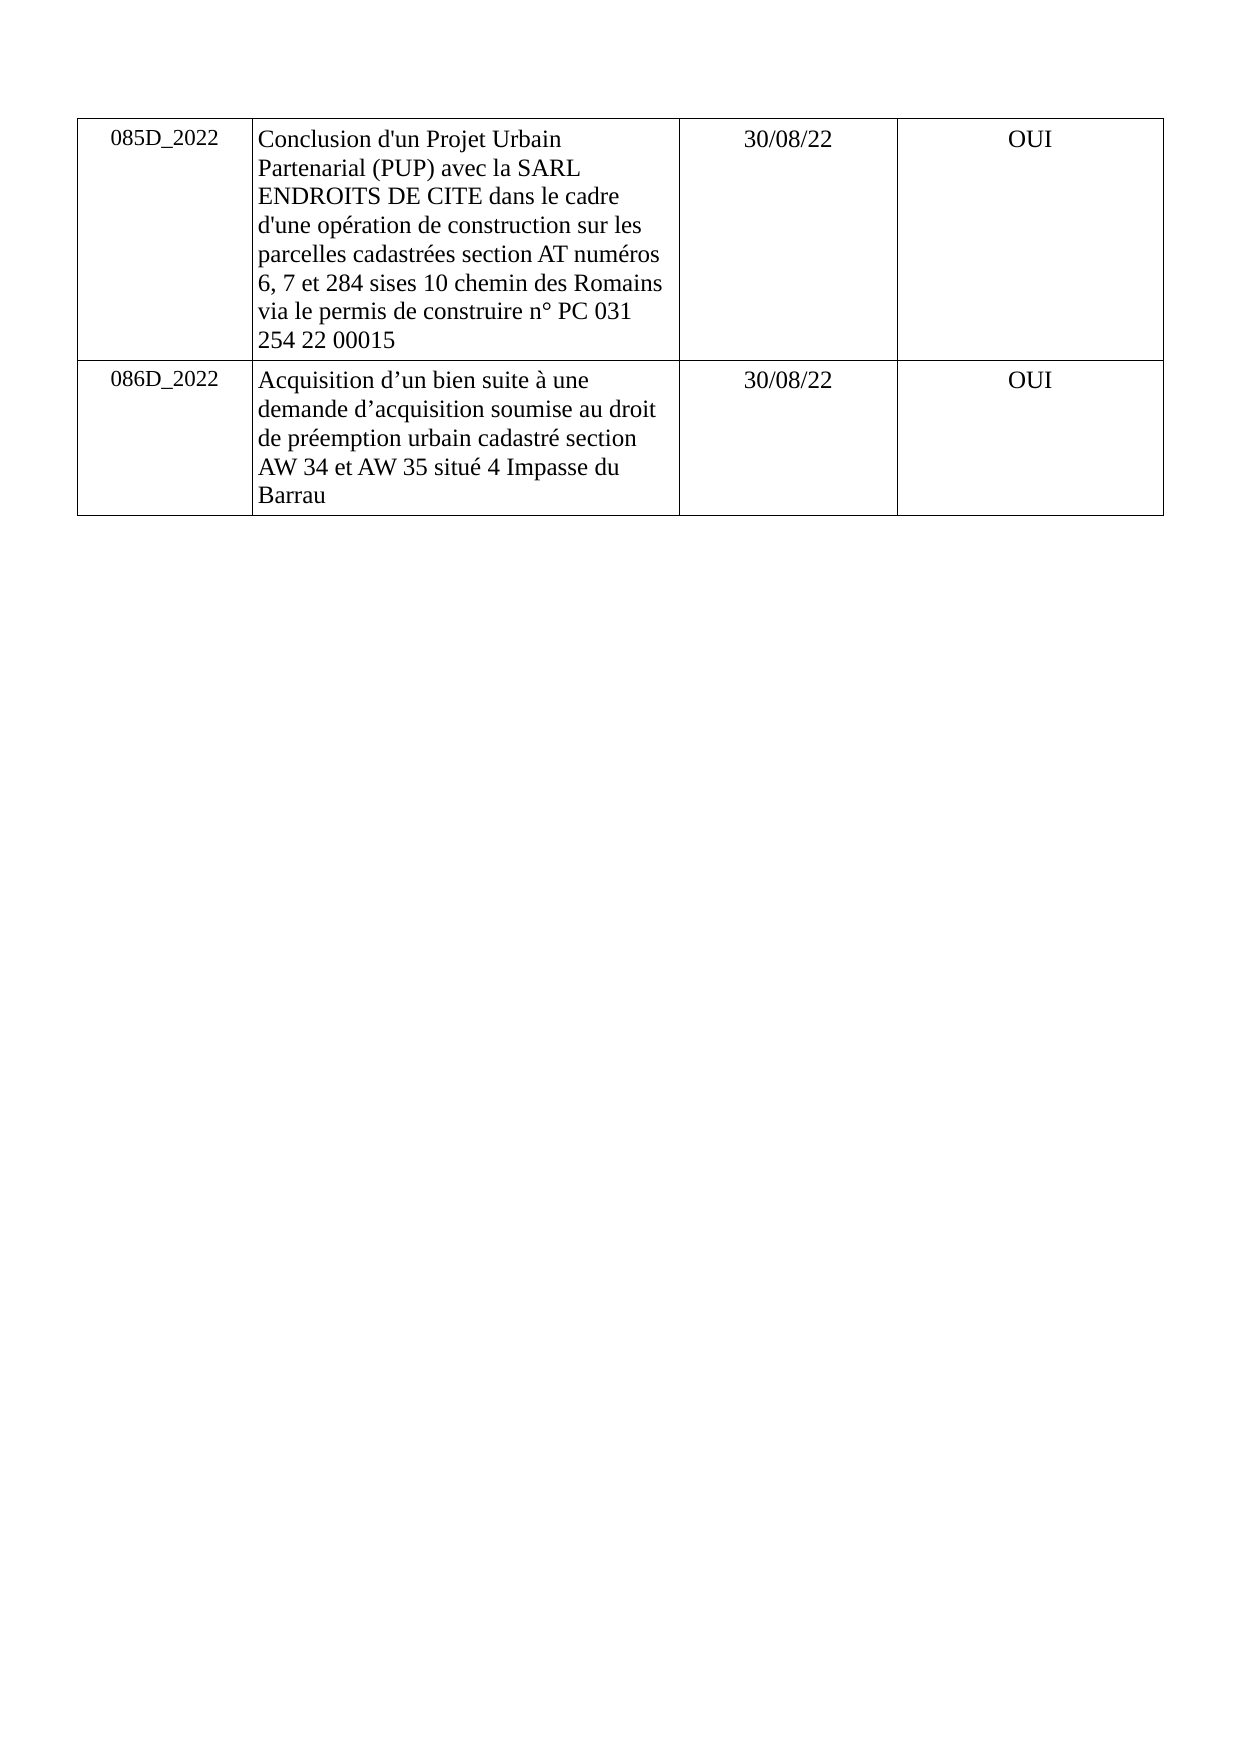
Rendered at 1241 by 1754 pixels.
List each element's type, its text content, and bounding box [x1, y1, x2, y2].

table_cell 086D_2022 [78, 361, 252, 515]
table_cell OUI [898, 119, 1163, 360]
table_cell 30/08/22 [680, 361, 897, 515]
table_cell 085D_2022 [78, 119, 252, 360]
table_cell OUI [898, 361, 1163, 515]
table_cell 30/08/22 [680, 119, 897, 360]
table_cell Acquisition d’un bien suite à une demande d’acquisition soumise au droit de préemption urbain cadastré section AW 34 et AW 35 situé 4 Impasse du Barrau [253, 361, 679, 515]
table_cell Conclusion d'un Projet Urbain Partenarial (PUP) avec la SARL ENDROITS DE CITE dans le cadre d'une opération de construction sur les parcelles cadastrées section AT numéros 6, 7 et 284 sises 10 chemin des Romains via le permis de construire n° PC 031 254 22 00015 [253, 119, 679, 360]
